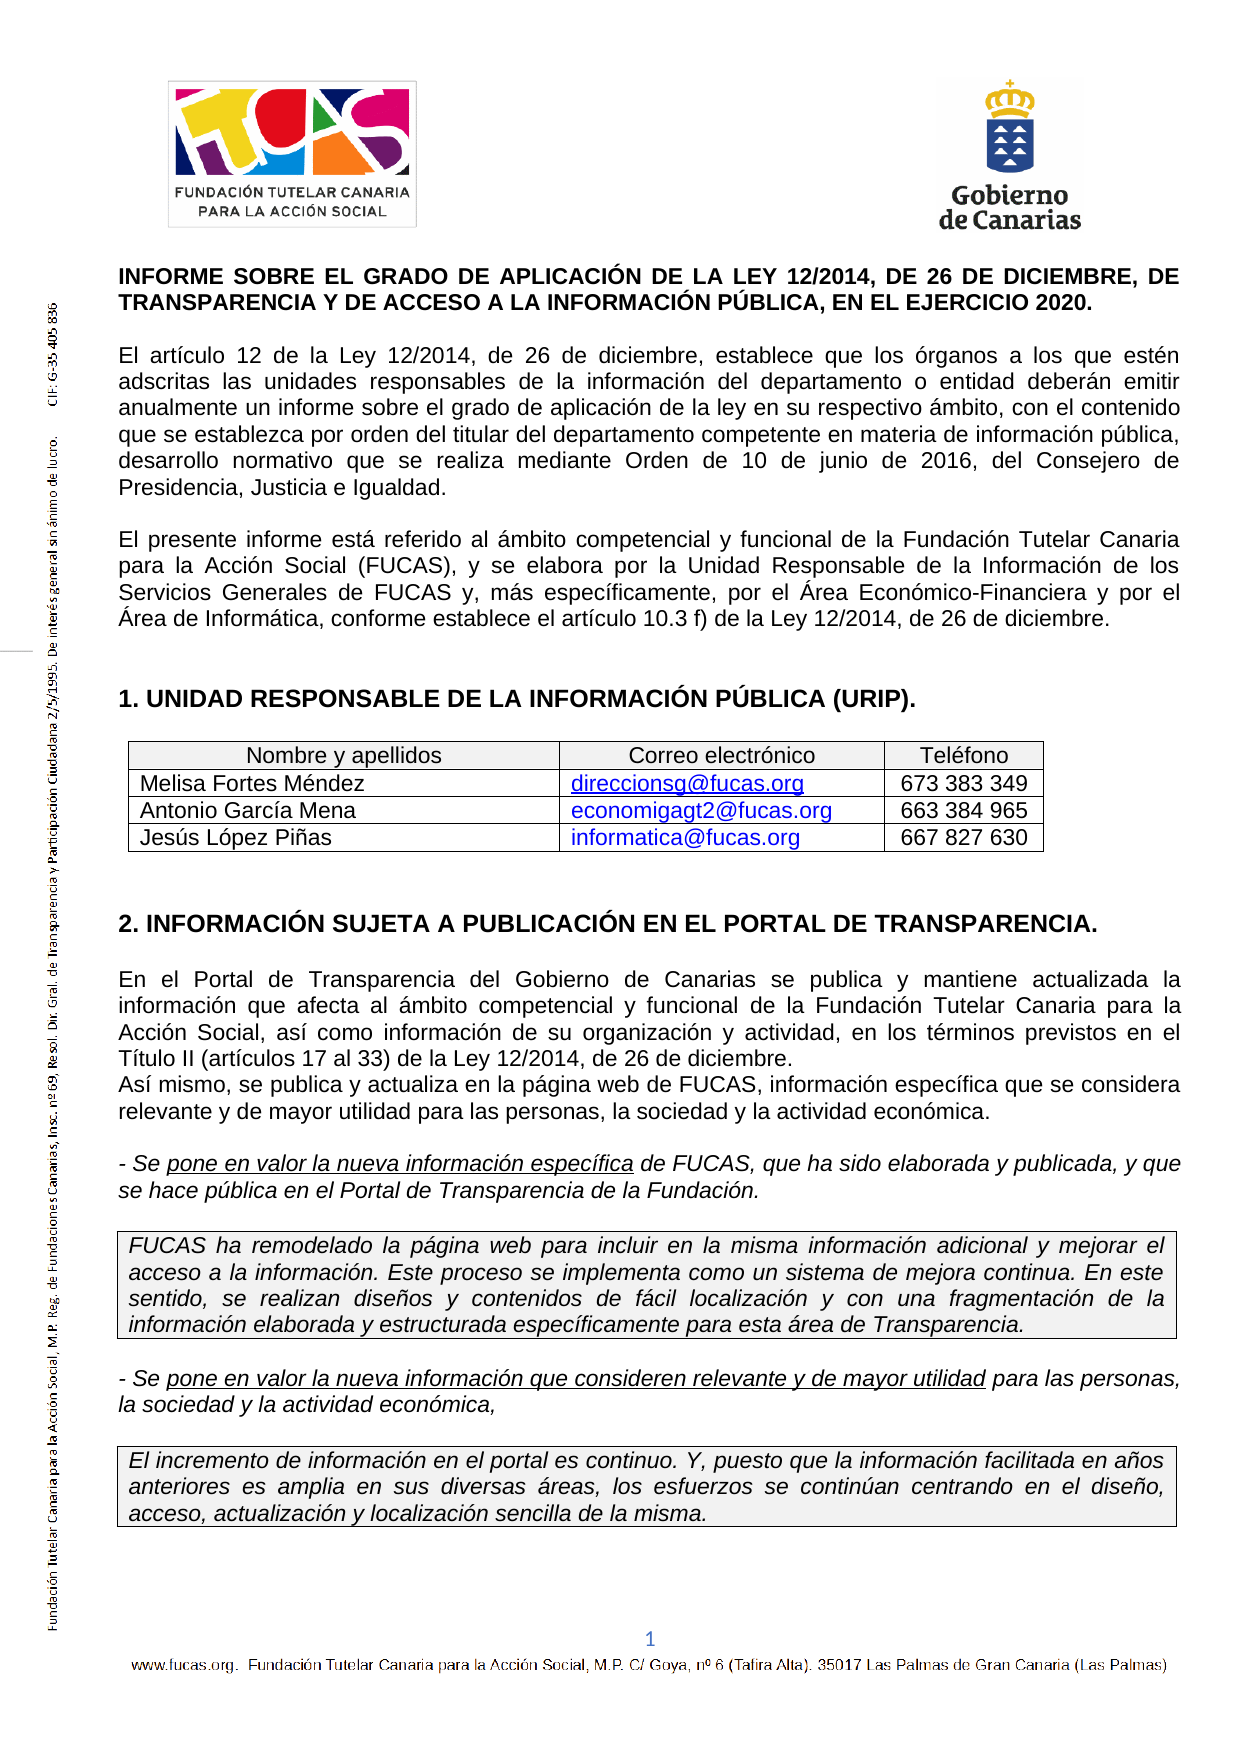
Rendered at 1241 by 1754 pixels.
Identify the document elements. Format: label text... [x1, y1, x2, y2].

table_cell 673 383 349 [885, 770, 1043, 796]
table_header Teléfono [885, 742, 1043, 768]
picture [0, 0, 1240, 1754]
table_cell direccionsg@fucas.org [560, 770, 884, 796]
text 2. INFORMACIÓN SUJETA A PUBLICACIÓN EN EL PORTAL DE TRANSPARENCIA. [118, 909, 1181, 938]
table_cell informatica@fucas.org [560, 824, 884, 851]
table_cell 667 827 630 [885, 824, 1043, 851]
list - Se pone en valor la nueva información específica de FUCAS, que ha sido elaborada y publicada, y que se hace pública en el Portal de Transparencia de la Fundación. [118, 1150, 1181, 1203]
table_header El incremento de información en el portal es continuo. Y, puesto que la información facilitada en años anteriores es amplia en sus diversas áreas, los esfuerzos se continúan centrando en el diseño, acceso, actualización y localización sencilla de la misma. [118, 1447, 1176, 1526]
table_cell economigagt2@fucas.org [560, 797, 884, 823]
table_cell Jesús López Piñas [129, 824, 559, 851]
table_cell Melisa Fortes Méndez [129, 770, 559, 796]
table_cell 663 384 965 [885, 797, 1043, 823]
table_header Correo electrónico [560, 742, 884, 768]
text INFORME SOBRE EL GRADO DE APLICACIÓN DE LA LEY 12/2014, DE 26 DE DICIEMBRE, DE TRANSPARENCIA Y DE ACCESO A LA INFORMACIÓN PÚBLICA, EN EL EJERCICIO 2020. [118, 263, 1181, 315]
table_cell Antonio García Mena [129, 797, 559, 823]
text En el Portal de Transparencia del Gobierno de Canarias se publica y mantiene actualizada la información que afecta al ámbito competencial y funcional de la Fundación Tutelar Canaria para la Acción Social, así como información de su organización y actividad, en los términos previstos en el Título II (artículos 17 al 33) de la Ley 12/2014, de 26 de diciembre. [118, 966, 1181, 1071]
text 1. UNIDAD RESPONSABLE DE LA INFORMACIÓN PÚBLICA (URIP). [118, 684, 1181, 713]
text El artículo 12 de la Ley 12/2014, de 26 de diciembre, establece que los órganos a los que estén adscritas las unidades responsables de la información del departamento o entidad deberán emitir anualmente un informe sobre el grado de aplicación de la ley en su respectivo ámbito, con el contenido que se establezca por orden del titular del departamento competente en materia de información pública, desarrollo normativo que se realiza mediante Orden de 10 de junio de 2016, del Consejero de Presidencia, Justicia e Igualdad. [118, 342, 1181, 500]
table_header FUCAS ha remodelado la página web para incluir en la misma información adicional y mejorar el acceso a la información. Este proceso se implementa como un sistema de mejora continua. En este sentido, se realizan diseños y contenidos de fácil localización y con una fragmentación de la información elaborada y estructurada específicamente para esta área de Transparencia. [118, 1232, 1176, 1338]
table_header Nombre y apellidos [129, 742, 559, 768]
text El presente informe está referido al ámbito competencial y funcional de la Fundación Tutelar Canaria para la Acción Social (FUCAS), y se elabora por la Unidad Responsable de la Información de los Servicios Generales de FUCAS y, más específicamente, por el Área Económico-Financiera y por el Área de Informática, conforme establece el artículo 10.3 f) de la Ley 12/2014, de 26 de diciembre. [118, 526, 1181, 632]
text - Se pone en valor la nueva información que consideren relevante y de mayor utilidad para las personas, la sociedad y la actividad económica, [118, 1365, 1181, 1418]
text Así mismo, se publica y actualiza en la página web de FUCAS, información específica que se considera relevante y de mayor utilidad para las personas, la sociedad y la actividad económica. [118, 1071, 1181, 1124]
